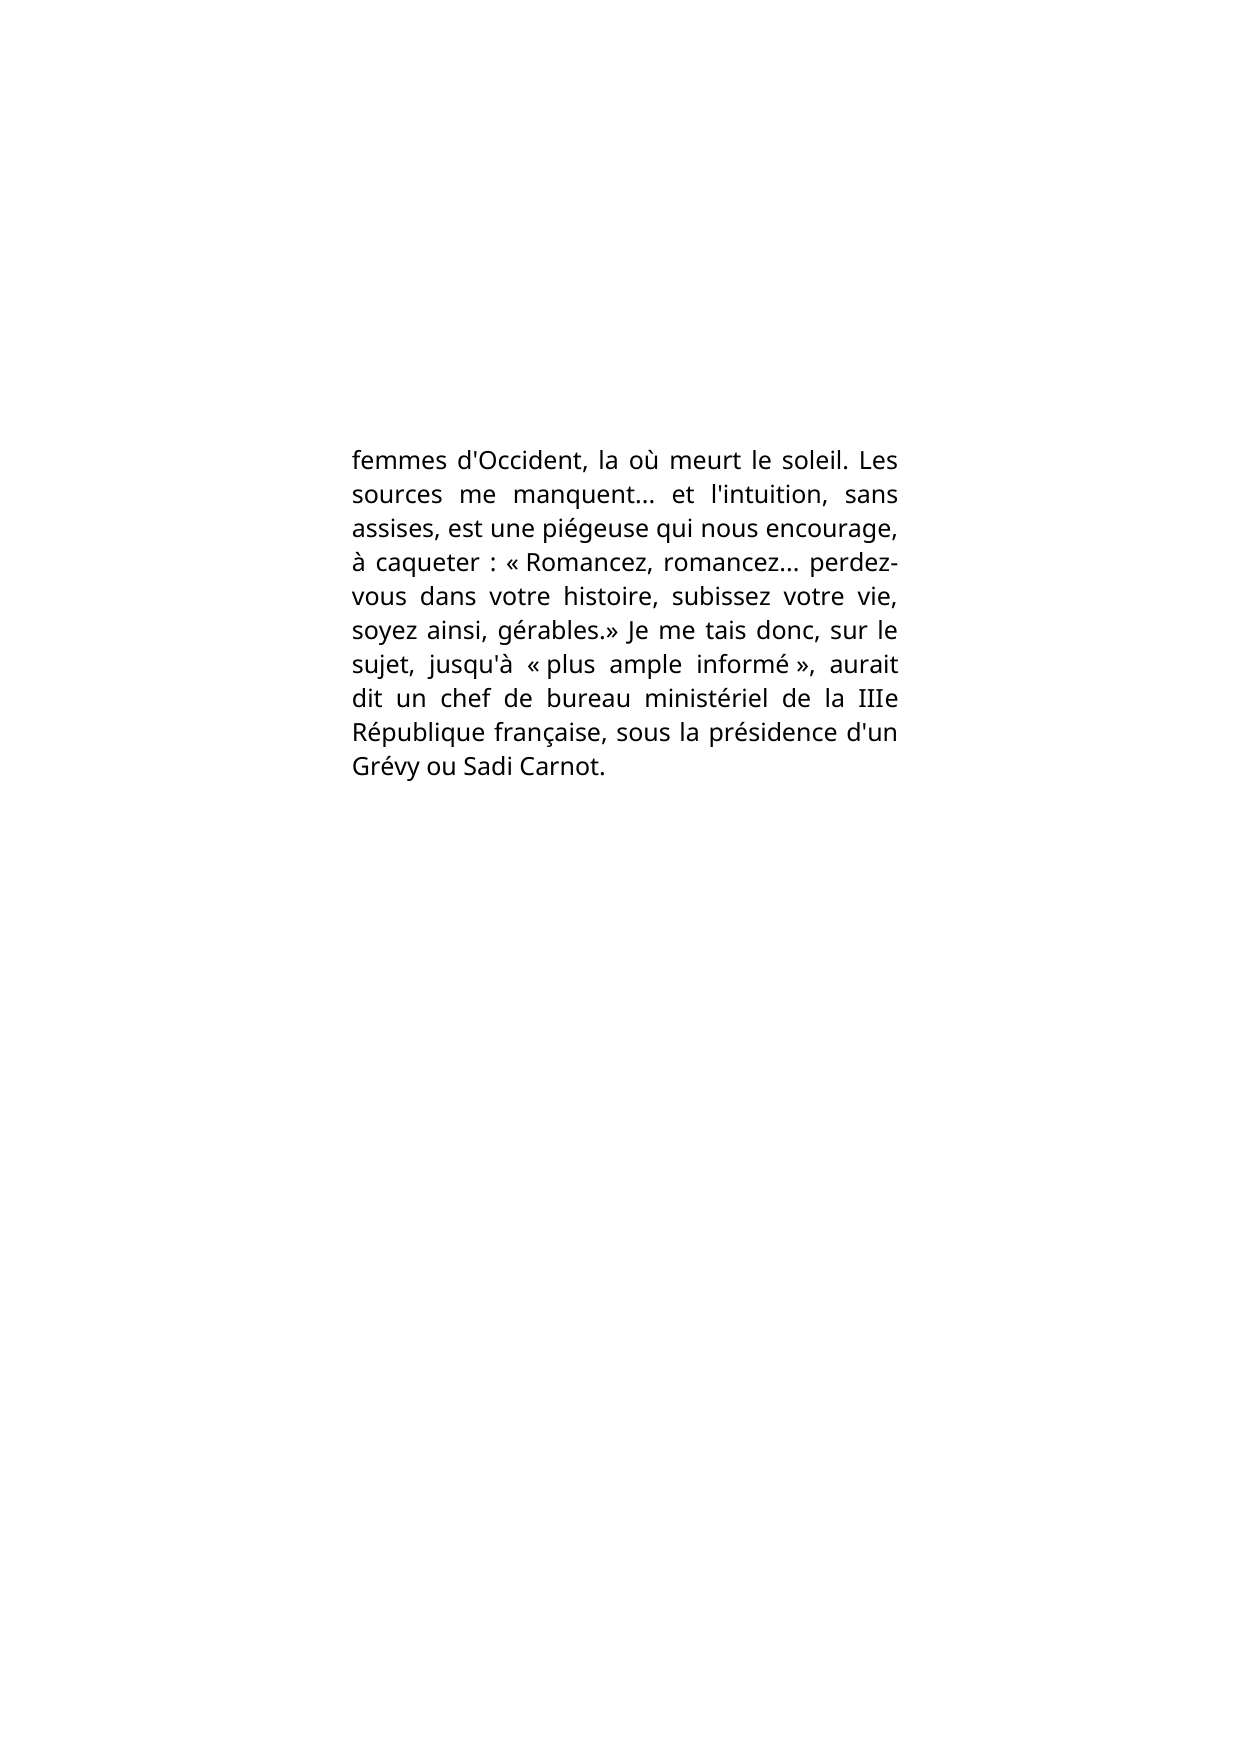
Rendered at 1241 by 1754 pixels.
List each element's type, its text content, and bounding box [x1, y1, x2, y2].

text femmes d'Occident, la où meurt le soleil. Les sources me manquent... et l'intuition, sans assises, est une piégeuse qui nous encourage, à caqueter : « Romancez, romancez... perdez-vous dans votre histoire, subissez votre vie, soyez ainsi, gérables.» Je me tais donc, sur le sujet, jusqu'à « plus ample informé », aurait dit un chef de bureau ministériel de la IIIe République française, sous la présidence d'un Grévy ou Sadi Carnot. [352, 442, 898, 783]
